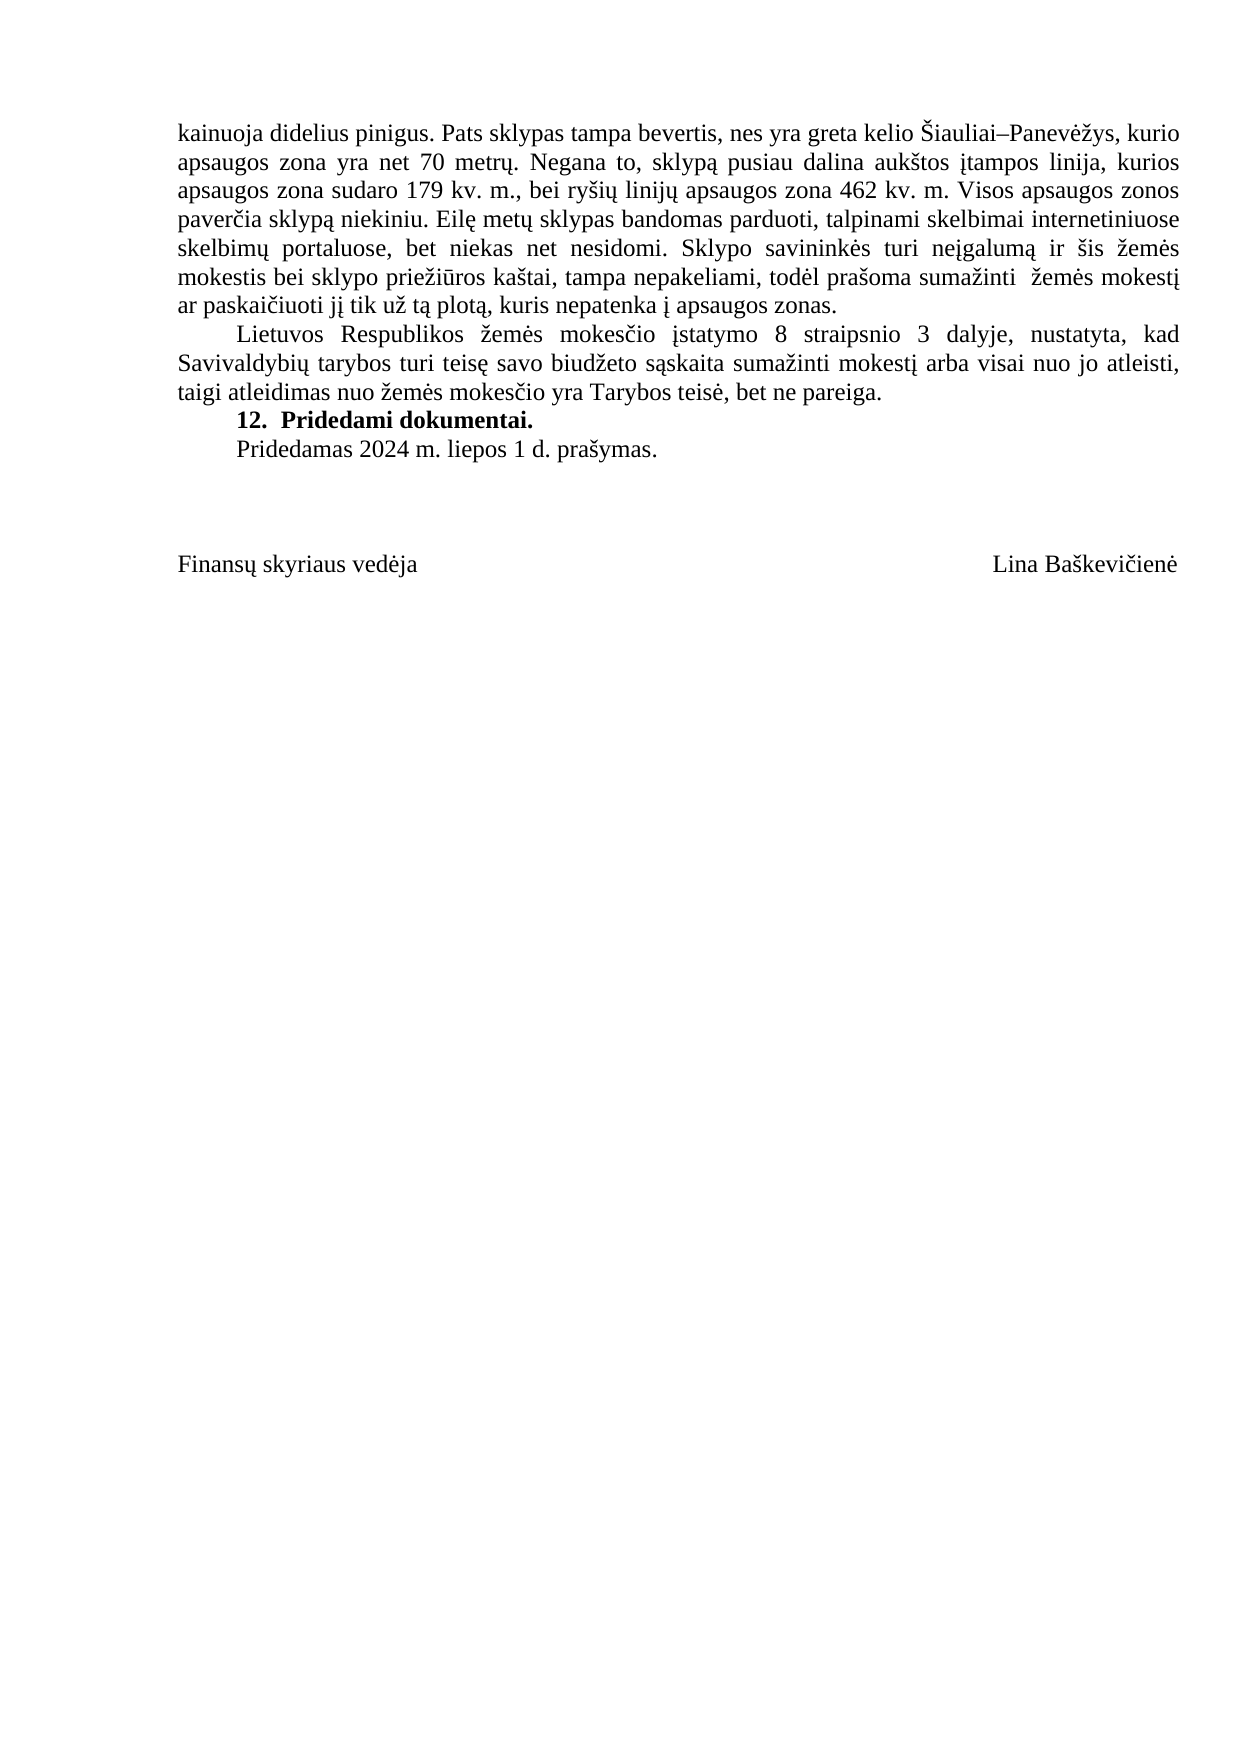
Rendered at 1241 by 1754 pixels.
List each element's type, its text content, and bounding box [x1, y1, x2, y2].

text 12. Pridedami dokumentai. [177, 406, 1181, 434]
text Lietuvos Respublikos žemės mokesčio įstatymo 8 straipsnio 3 dalyje, nustatyta, kad Savivaldybių tarybos turi teisę savo biudžeto sąskaita sumažinti mokestį arba visai nuo jo atleisti, taigi atleidimas nuo žemės mokesčio yra Tarybos teisė, bet ne pareiga. [177, 319, 1181, 406]
text Pridedamas 2024 m. liepos 1 d. prašymas. [177, 434, 1181, 463]
text Finansų skyriaus vedėja Lina Baškevičienė [177, 549, 1181, 578]
text kainuoja didelius pinigus. Pats sklypas tampa bevertis, nes yra greta kelio Šiauliai–Panevėžys, kurio apsaugos zona yra net 70 metrų. Negana to, sklypą pusiau dalina aukštos įtampos linija, kurios apsaugos zona sudaro 179 kv. m., bei ryšių linijų apsaugos zona 462 kv. m. Visos apsaugos zonos paverčia sklypą niekiniu. Eilę metų sklypas bandomas parduoti, talpinami skelbimai internetiniuose skelbimų portaluose, bet niekas net nesidomi. Sklypo savininkės turi neįgalumą ir šis žemės mokestis bei sklypo priežiūros kaštai, tampa nepakeliami, todėl prašoma sumažinti žemės mokestį ar paskaičiuoti jį tik už tą plotą, kuris nepatenka į apsaugos zonas. [177, 118, 1181, 319]
